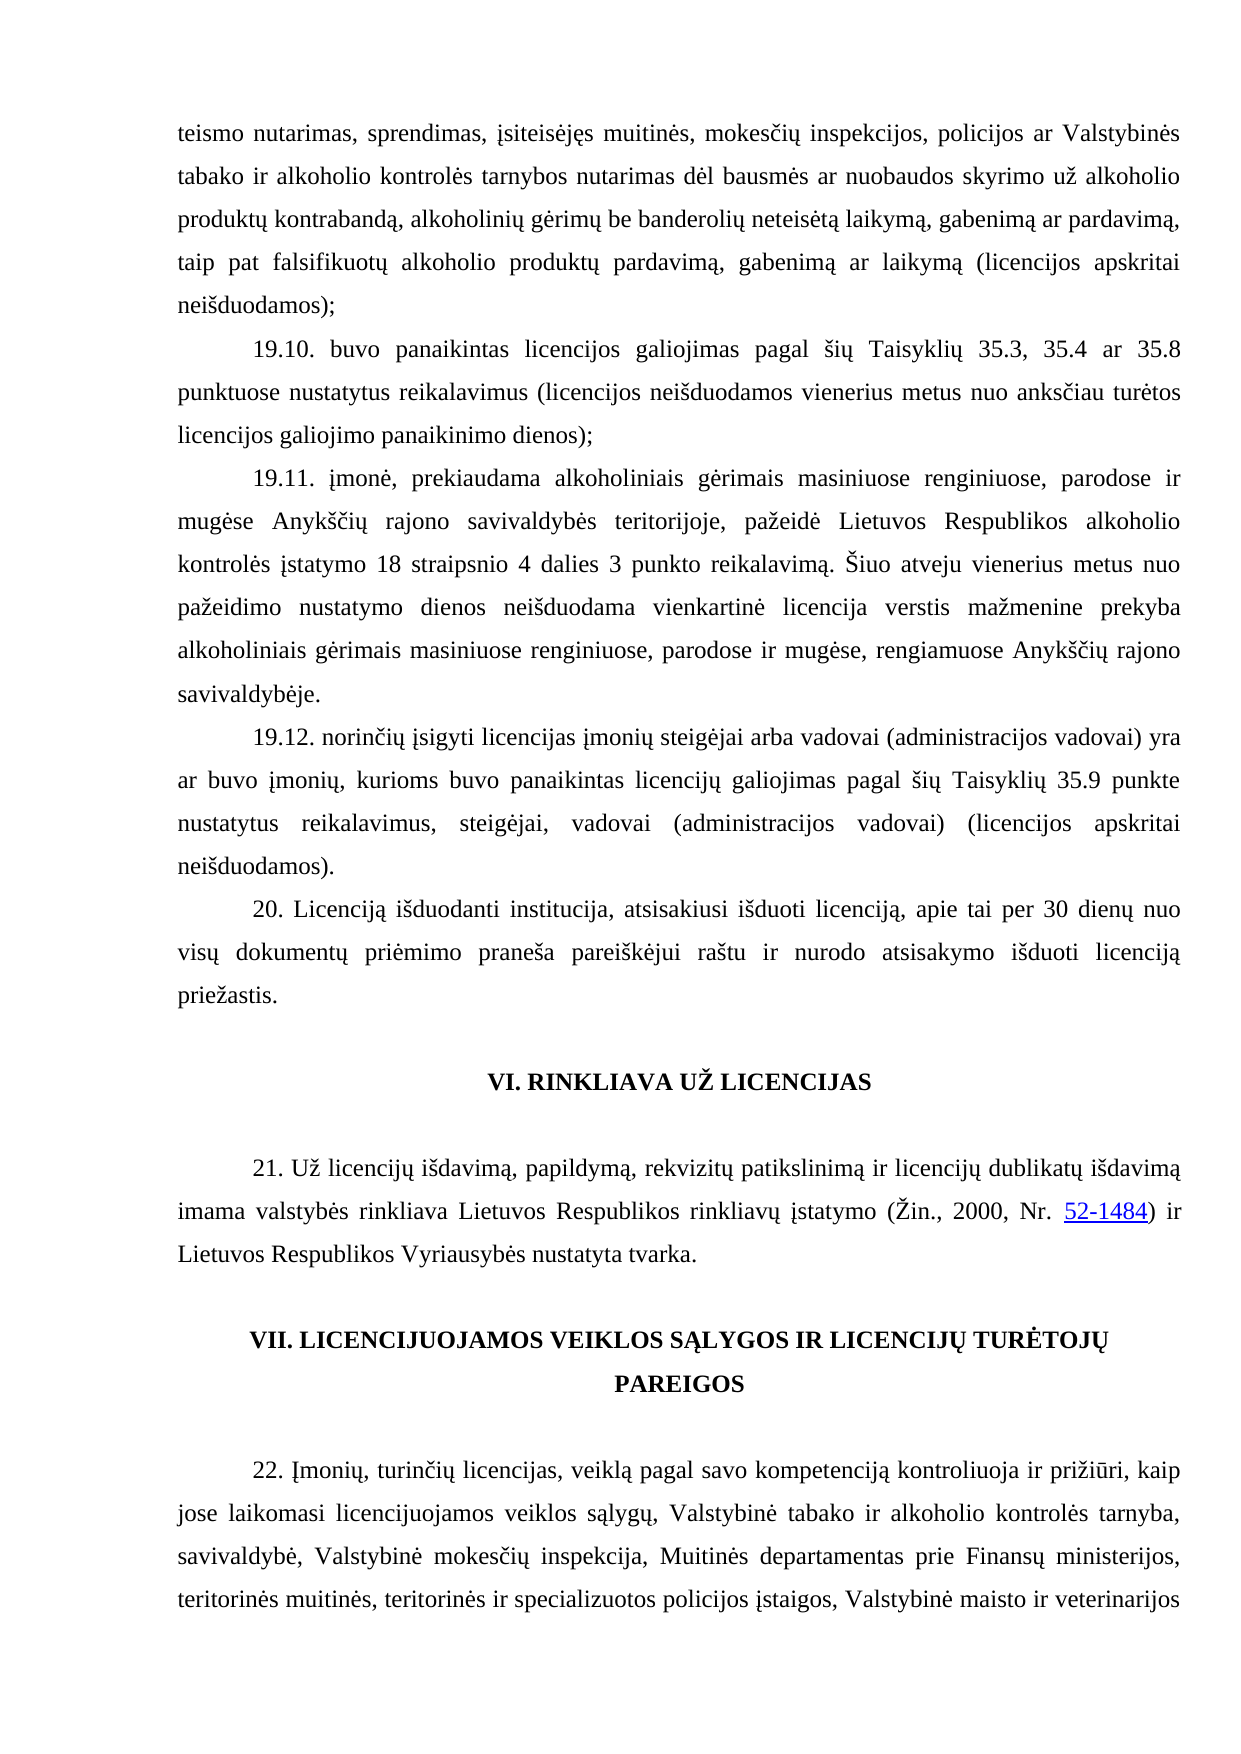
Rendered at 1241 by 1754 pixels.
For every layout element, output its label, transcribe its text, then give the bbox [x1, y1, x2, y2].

text 19.11. įmonė, prekiaudama alkoholiniais gėrimais masiniuose renginiuose, parodose ir mugėse Anykščių rajono savivaldybės teritorijoje, pažeidė Lietuvos Respublikos alkoholio kontrolės įstatymo 18 straipsnio 4 dalies 3 punkto reikalavimą. Šiuo atveju vienerius metus nuo pažeidimo nustatymo dienos neišduodama vienkartinė licencija verstis mažmenine prekyba alkoholiniais gėrimais masiniuose renginiuose, parodose ir mugėse, rengiamuose Anykščių rajono savivaldybėje. [177, 463, 1181, 707]
text 19.10. buvo panaikintas licencijos galiojimas pagal šių Taisyklių 35.3, 35.4 ar 35.8 punktuose nustatytus reikalavimus (licencijos neišduodamos vienerius metus nuo anksčiau turėtos licencijos galiojimo panaikinimo dienos); [177, 334, 1181, 449]
text PAREIGOS [177, 1369, 1181, 1397]
text 21. Už licencijų išdavimą, papildymą, rekvizitų patikslinimą ir licencijų dublikatų išdavimą imama valstybės rinkliava Lietuvos Respublikos rinkliavų įstatymo (Žin., 2000, Nr. 52-1484) ir Lietuvos Respublikos Vyriausybės nustatyta tvarka. [177, 1153, 1181, 1268]
text VII. LICENCIJUOJAMOS VEIKLOS SĄLYGOS IR LICENCIJŲ TURĖTOJŲ [177, 1326, 1181, 1354]
text VI. RINKLIAVA UŽ LICENCIJAS [177, 1067, 1181, 1096]
text 22. Įmonių, turinčių licencijas, veiklą pagal savo kompetenciją kontroliuoja ir prižiūri, kaip jose laikomasi licencijuojamos veiklos sąlygų, Valstybinė tabako ir alkoholio kontrolės tarnyba, savivaldybė, Valstybinė mokesčių inspekcija, Muitinės departamentas prie Finansų ministerijos, teritorinės muitinės, teritorinės ir specializuotos policijos įstaigos, Valstybinė maisto ir veterinarijos [177, 1455, 1181, 1613]
text 19.12. norinčių įsigyti licencijas įmonių steigėjai arba vadovai (administracijos vadovai) yra ar buvo įmonių, kurioms buvo panaikintas licencijų galiojimas pagal šių Taisyklių 35.9 punkte nustatytus reikalavimus, steigėjai, vadovai (administracijos vadovai) (licencijos apskritai neišduodamos). [177, 722, 1181, 880]
text teismo nutarimas, sprendimas, įsiteisėjęs muitinės, mokesčių inspekcijos, policijos ar Valstybinės tabako ir alkoholio kontrolės tarnybos nutarimas dėl bausmės ar nuobaudos skyrimo už alkoholio produktų kontrabandą, alkoholinių gėrimų be banderolių neteisėtą laikymą, gabenimą ar pardavimą, taip pat falsifikuotų alkoholio produktų pardavimą, gabenimą ar laikymą (licencijos apskritai neišduodamos); [177, 118, 1181, 319]
text 20. Licenciją išduodanti institucija, atsisakiusi išduoti licenciją, apie tai per 30 dienų nuo visų dokumentų priėmimo praneša pareiškėjui raštu ir nurodo atsisakymo išduoti licenciją priežastis. [177, 894, 1181, 1009]
